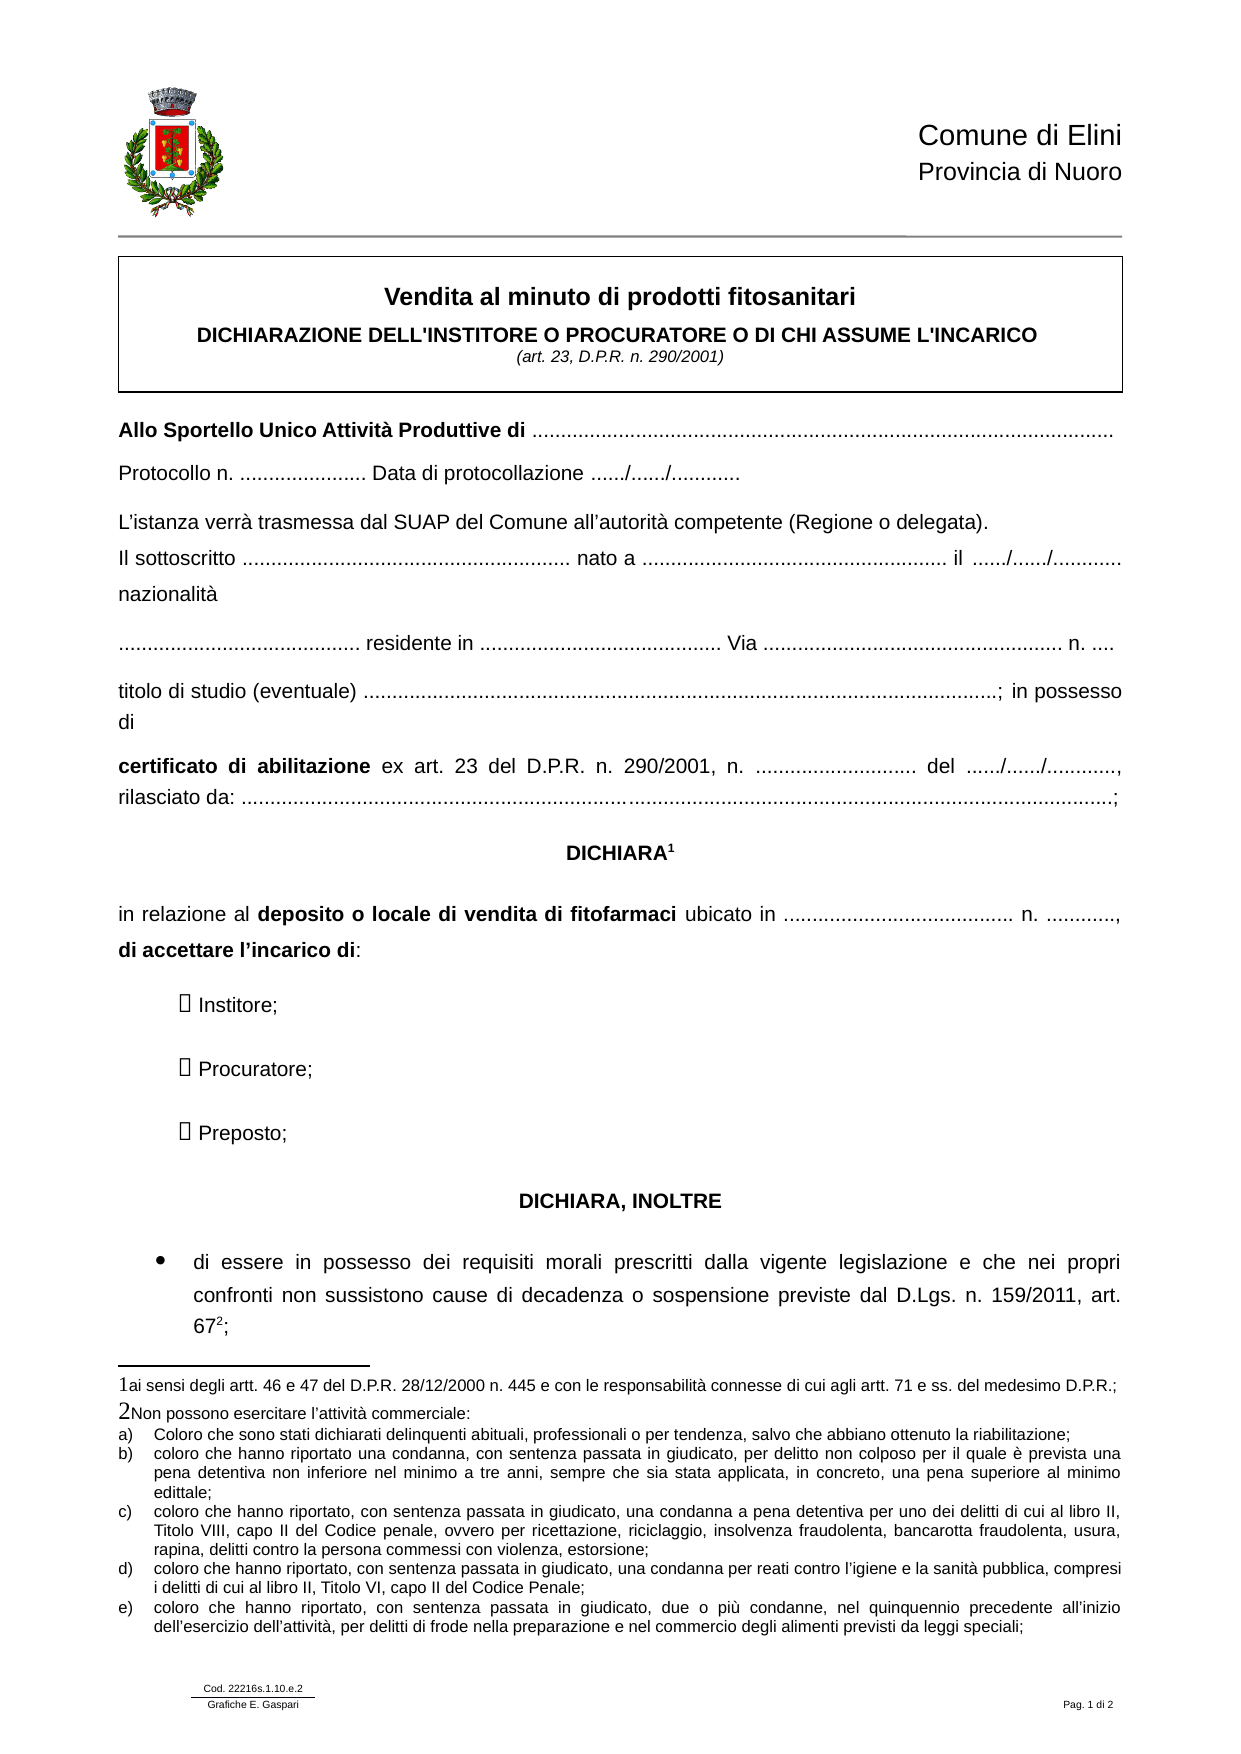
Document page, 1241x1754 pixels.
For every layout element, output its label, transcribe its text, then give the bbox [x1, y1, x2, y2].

table_header Vendita al minuto di prodotti fitosanitari DICHIARAZIONE DELL'INSTITORE O PROCURATORE O DI CHI ASSUME L'INCARICO (art. 23, D.P.R. n. 290/2001) [119, 257, 1122, 391]
text .......................................... residente in .......................................... Via .................................................... n. .... [118, 630, 1122, 654]
list Non possono esercitare l’attività commerciale: [118, 1396, 1122, 1425]
text DICHIARA [118, 841, 1122, 865]
list Coloro che sono stati dichiarati delinquenti abituali, professionali o per tendenza, salvo che abbiano ottenuto la riabilitazione; [118, 1425, 1122, 1444]
text in relazione al deposito o locale di vendita di fitofarmaci ubicato in ........................................ n. ............, di accettare l’incarico di: [118, 902, 1122, 962]
text Provincia di Nuoro [224, 157, 1122, 185]
text DICHIARA, INOLTRE [118, 1189, 1122, 1213]
list coloro che hanno riportato una condanna, con sentenza passata in giudicato, per delitto non colposo per il quale è prevista una pena detentiva non inferiore nel minimo a tre anni, sempre che sia stata applicata, in concreto, una pena superiore al minimo edittale; [118, 1444, 1122, 1502]
text titolo di studio (eventuale) ..............................................................................................................; in possesso di [118, 679, 1122, 734]
text Comune di Elini [224, 118, 1122, 152]
list coloro che hanno riportato, con sentenza passata in giudicato, una condanna a pena detentiva per uno dei delitti di cui al libro II, Titolo VIII, capo II del Codice penale, ovvero per ricettazione, riciclaggio, insolvenza fraudolenta, bancarotta fraudolenta, usura, rapina, delitti contro la persona commessi con violenza, estorsione; [118, 1502, 1122, 1559]
text  Institore; [177, 986, 1122, 1020]
text  Preposto; [177, 1113, 1122, 1147]
text certificato di abilitazione ex art. 23 del D.P.R. n. 290/2001, n. ............................ del ....../....../............, rilasciato da: .......................................................................................................................................................; [118, 753, 1122, 809]
list coloro che hanno riportato, con sentenza passata in giudicato, due o più condanne, nel quinquennio precedente all’inizio dell’esercizio dell’attività, per delitti di frode nella preparazione e nel commercio degli alimenti previsti da leggi speciali; [118, 1597, 1122, 1636]
text L’istanza verrà trasmessa dal SUAP del Comune all’autorità competente (Regione o delegata). [118, 509, 1122, 533]
text Allo Sportello Unico Attività Produttive di ..................................................................................................... [118, 417, 1122, 441]
text Il sottoscritto ......................................................... nato a ..................................................... il ....../....../............ nazionalità [118, 546, 1122, 606]
picture [122, 87, 224, 219]
text ai sensi degli artt. 46 e 47 del D.P.R. 28/12/2000 n. 445 e con le responsabilità connesse di cui agli artt. 71 e ss. del medesimo D.P.R.; [118, 1372, 1122, 1396]
text Protocollo n. ...................... Data di protocollazione ....../....../............ [118, 461, 1122, 485]
list di essere in possesso dei requisiti morali prescritti dalla vigente legislazione e che nei propri confronti non sussistono cause di decadenza o sospensione previste dal D.Lgs. n. 159/2011, art. 67; [156, 1250, 1122, 1337]
list coloro che hanno riportato, con sentenza passata in giudicato, una condanna per reati contro l’igiene e la sanità pubblica, compresi i delitti di cui al libro II, Titolo VI, capo II del Codice Penale; [118, 1559, 1122, 1597]
text  Procuratore; [177, 1050, 1122, 1084]
